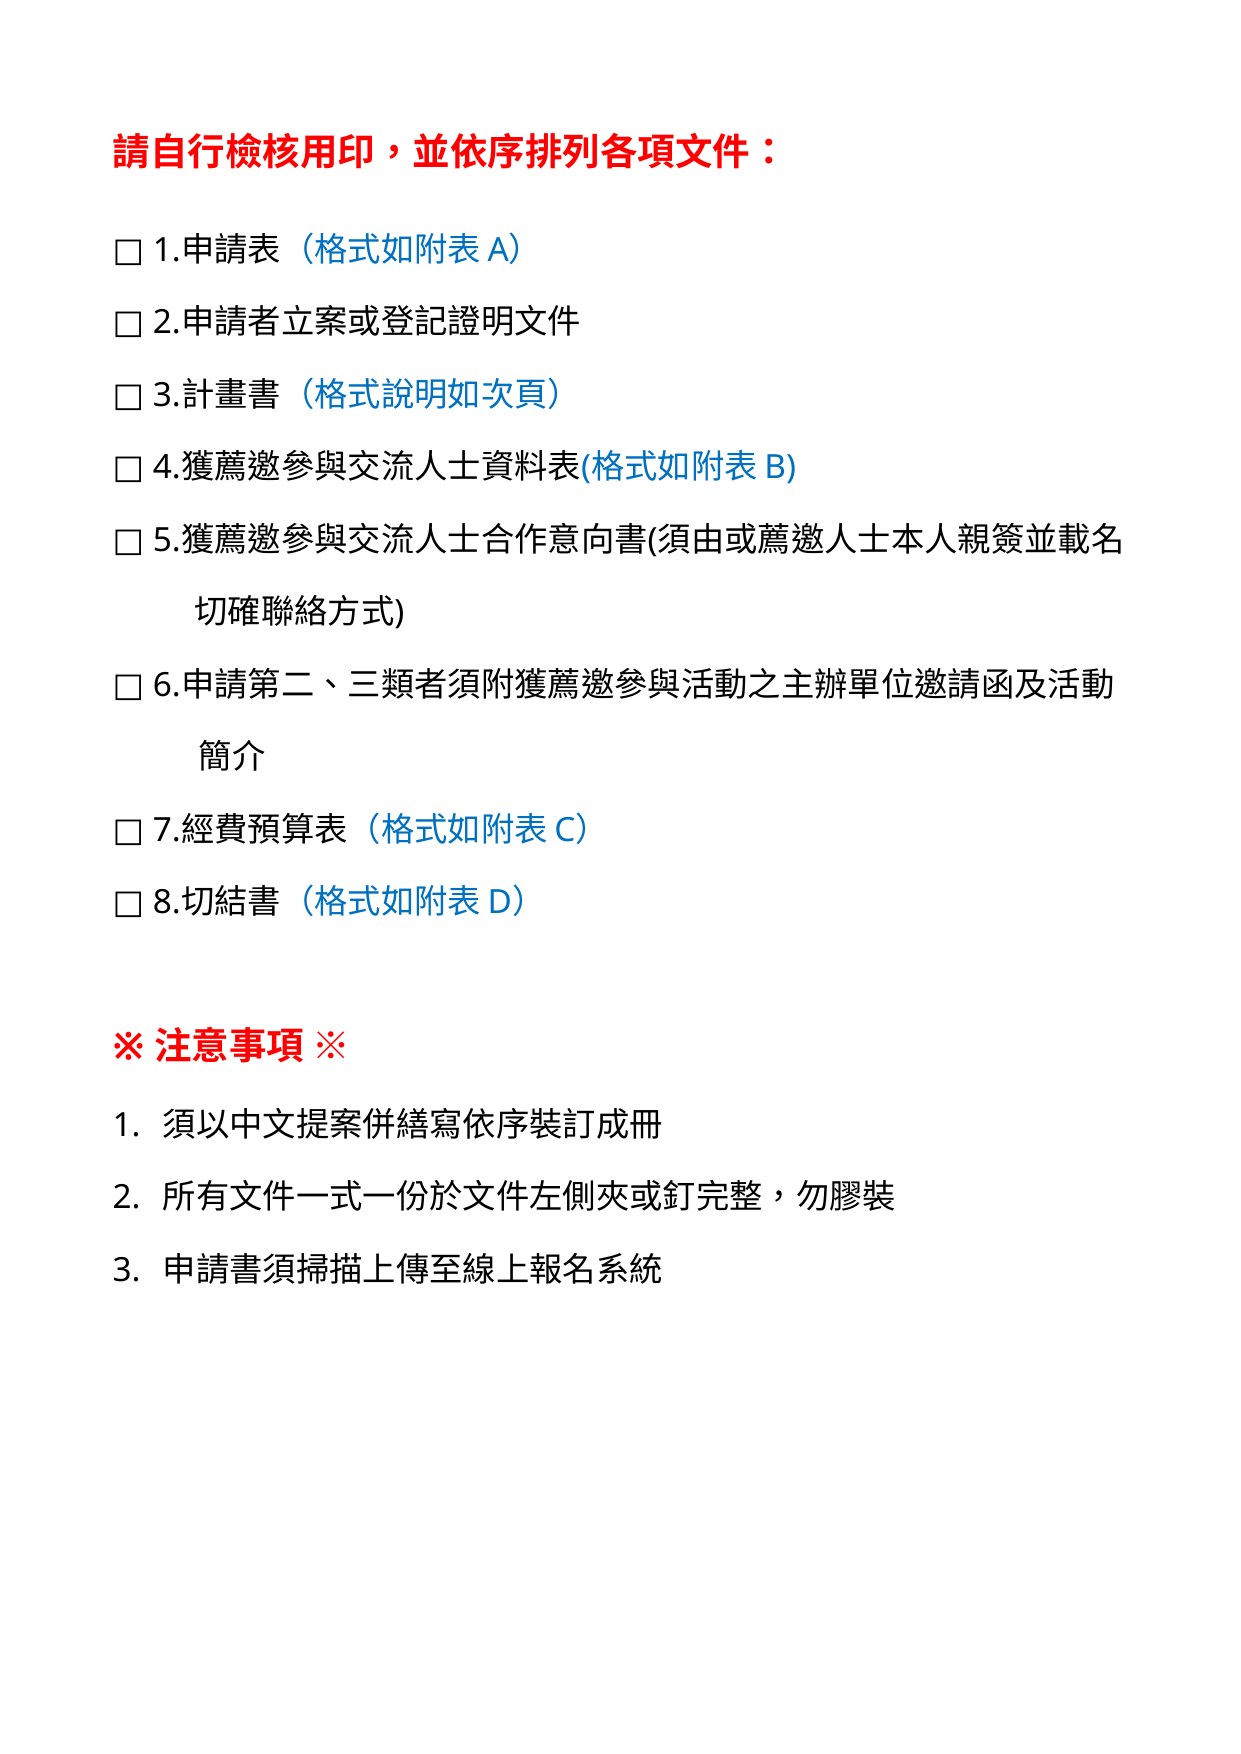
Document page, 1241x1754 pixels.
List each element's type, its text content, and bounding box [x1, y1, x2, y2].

list 所有文件一式一份於文件左側夾或釘完整，勿膠裝 [112, 1170, 1128, 1219]
text □ 6.申請第二、三類者須附獲薦邀參與活動之主辦單位邀請函及活動簡介 [112, 658, 1128, 778]
list 申請書須掃描上傳至線上報名系統 [112, 1243, 1128, 1291]
text □ 3.計畫書（格式說明如次頁） [112, 367, 1128, 416]
list 須以中文提案併繕寫依序裝訂成冊 [112, 1098, 1128, 1146]
text □ 2.申請者立案或登記證明文件 [112, 295, 1128, 343]
text □ 7.經費預算表（格式如附表C） [112, 803, 1128, 851]
text ※ 注意事項 ※ [112, 1016, 1128, 1070]
text □ 8.切結書（格式如附表D） [112, 875, 1128, 924]
text □ 5.獲薦邀參與交流人士合作意向書(須由或薦邀人士本人親簽並載名切確聯絡方式) [112, 513, 1128, 634]
text 請自行檢核用印，並依序排列各項文件： [112, 122, 1128, 176]
text □ 4.獲薦邀參與交流人士資料表(格式如附表B) [112, 440, 1128, 488]
text □ 1.申請表（格式如附表A） [112, 222, 1128, 271]
